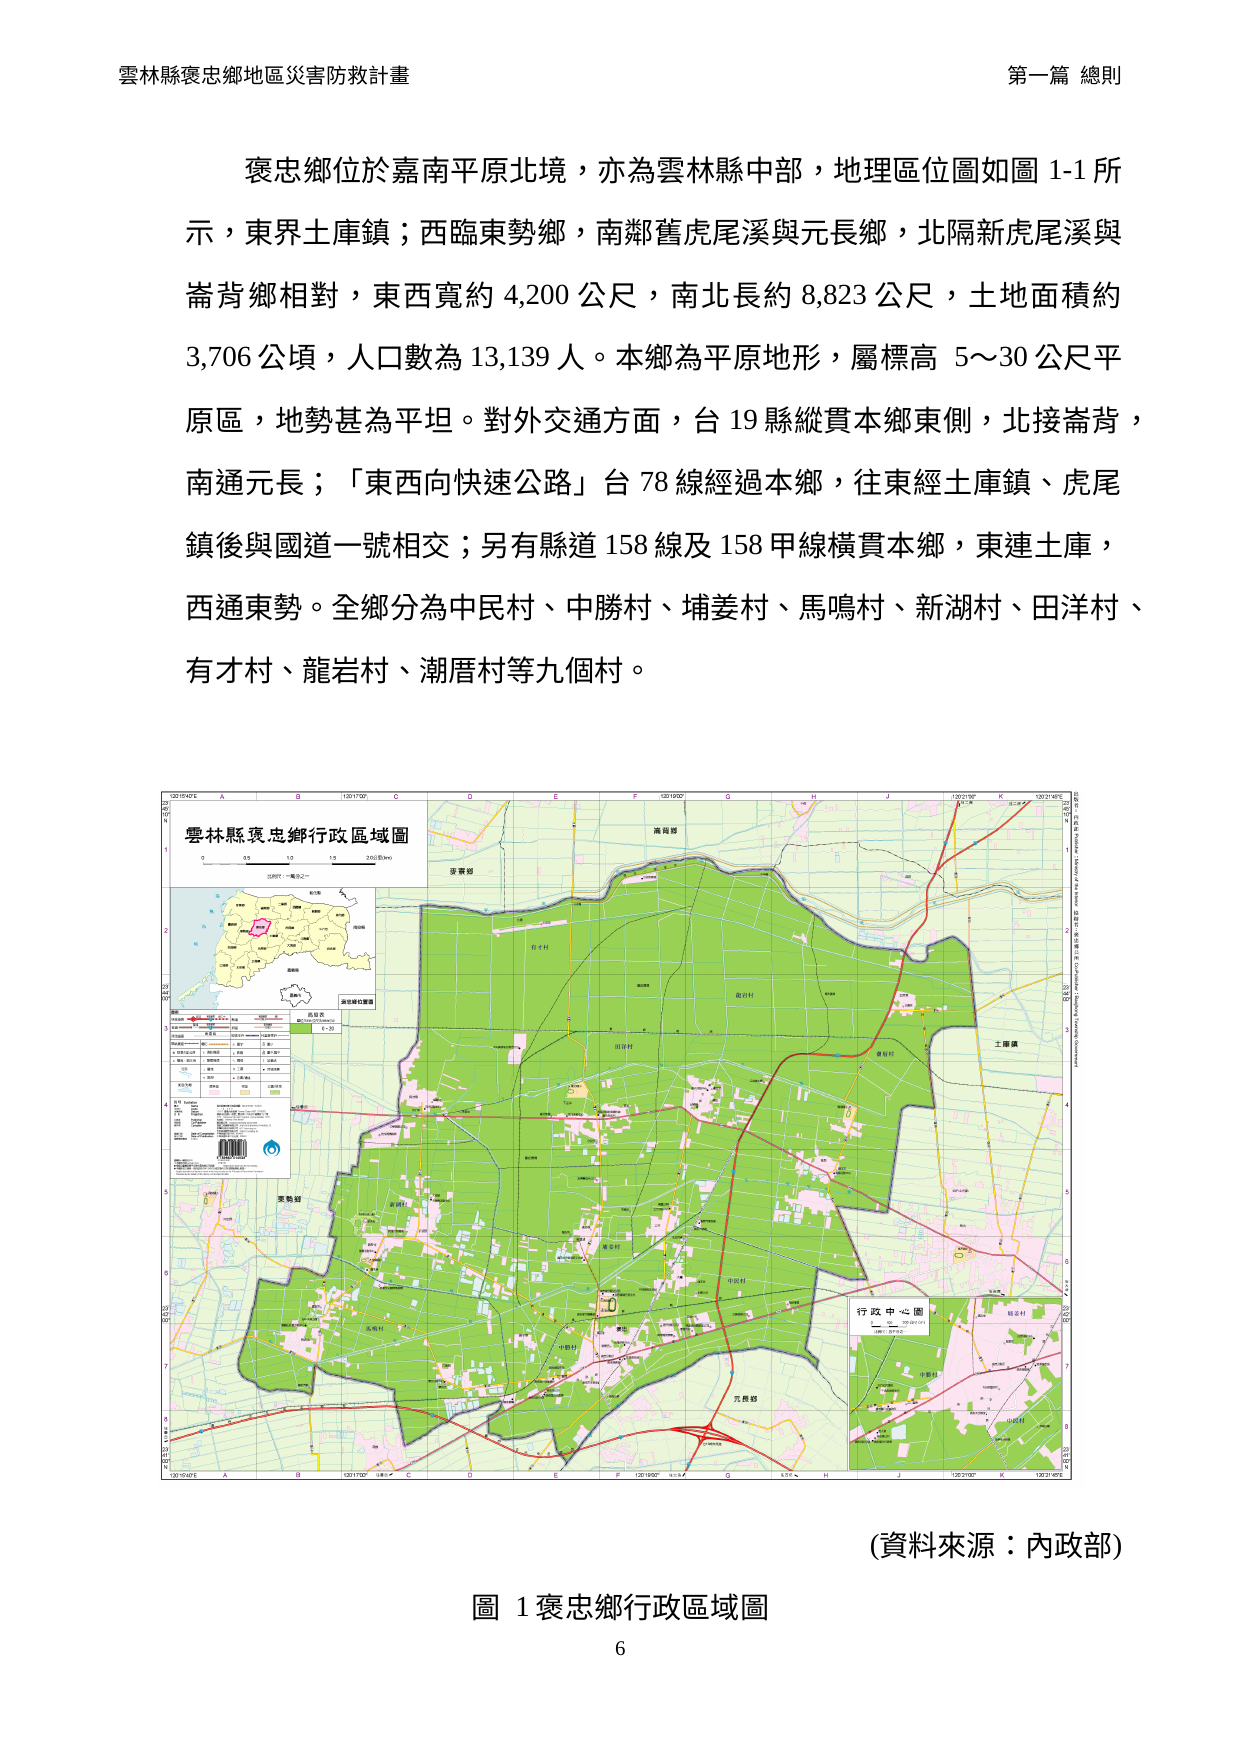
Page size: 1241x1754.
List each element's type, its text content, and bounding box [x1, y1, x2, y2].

text 褒忠鄉位於嘉南平原北境，亦為雲林縣中部，地理區位圖如圖1-1所示，東界土庫鎮；西臨東勢鄉，南鄰舊虎尾溪與元長鄉，北隔新虎尾溪與崙背鄉相對，東西寬約4,200公尺，南北長約8,823公尺，土地面積約3,706公頃，人口數為13,139人。本鄉為平原地形，屬標高 5～30公尺平原區，地勢甚為平坦。對外交通方面，台19縣縱貫本鄉東側，北接崙背，南通元長；「東西向快速公路」台78線經過本鄉，往東經土庫鎮、虎尾鎮後與國道一號相交；另有縣道158線及158甲線橫貫本鄉，東連土庫，西通東勢。全鄉分為中民村、中勝村、埔姜村、馬鳴村、新湖村、田洋村、有才村、龍岩村、潮厝村等九個村。 [186, 127, 1122, 689]
text (資料來源：內政部) [118, 1502, 1122, 1564]
text 圖 1褒忠鄉行政區域圖 [118, 1564, 1122, 1627]
